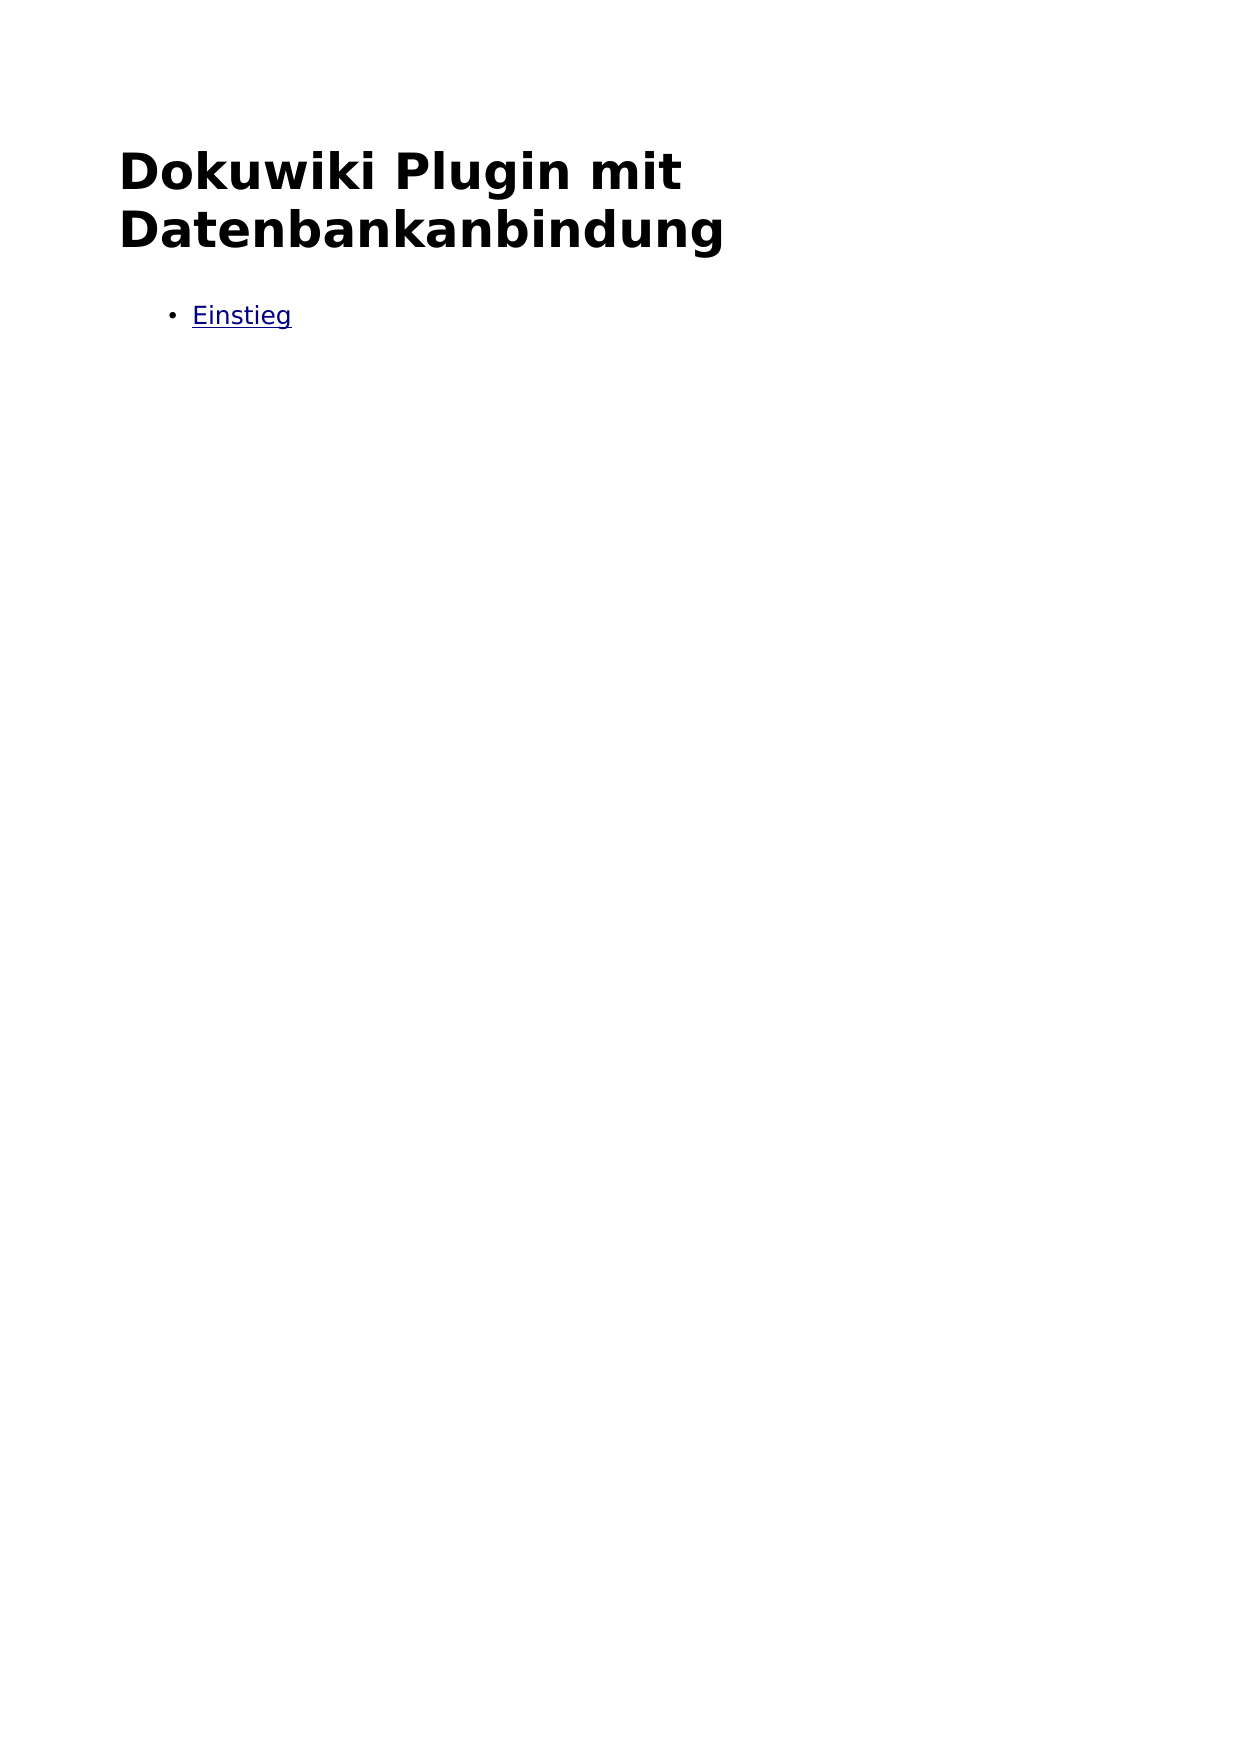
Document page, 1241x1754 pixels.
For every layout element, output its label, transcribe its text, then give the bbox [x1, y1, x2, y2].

list Einstieg [177, 302, 1122, 331]
subtitle Dokuwiki Plugin mit Datenbankanbindung [118, 143, 1122, 259]
